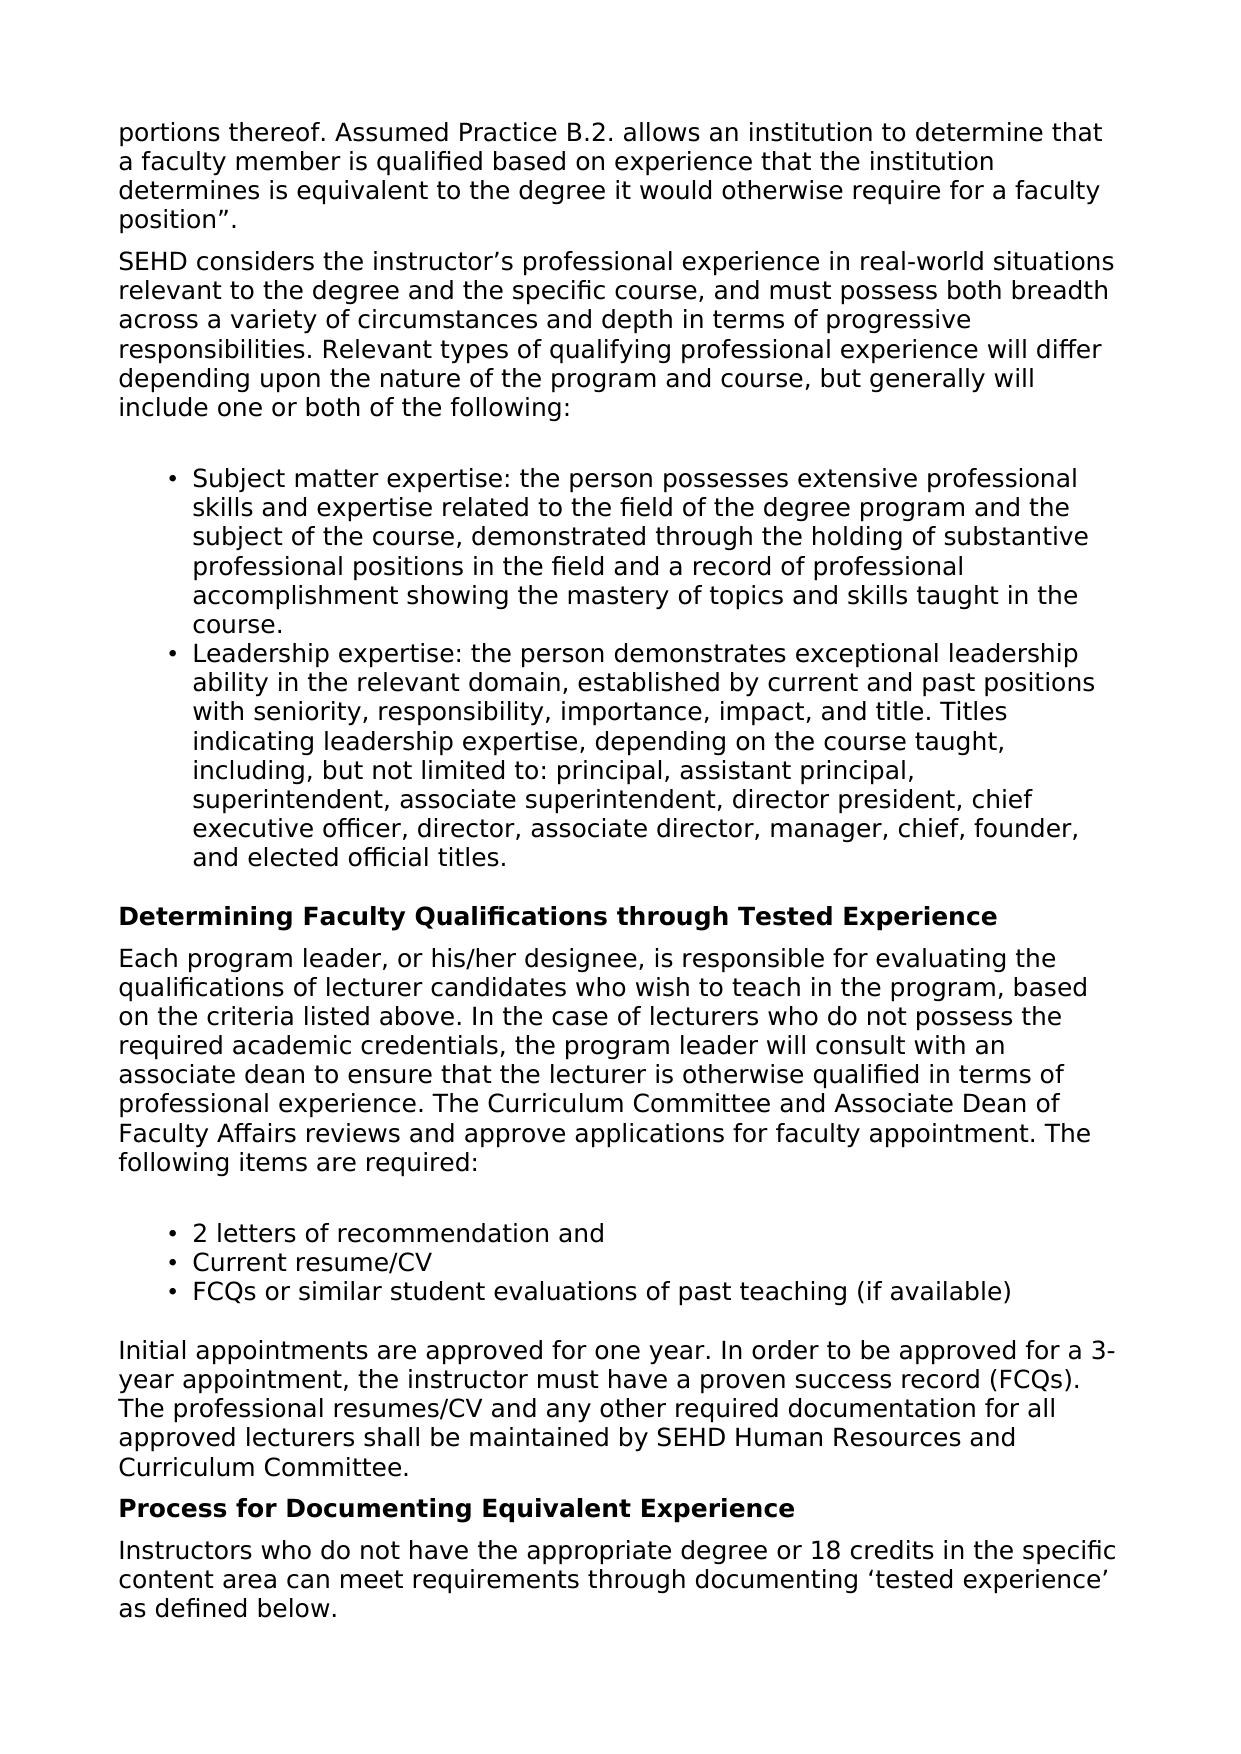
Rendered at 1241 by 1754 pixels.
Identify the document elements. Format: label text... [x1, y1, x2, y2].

text portions thereof. Assumed Practice B.2. allows an institution to determine that a faculty member is qualified based on experience that the institution determines is equivalent to the degree it would otherwise require for a faculty position”. [118, 118, 1122, 235]
text Determining Faculty Qualifications through Tested Experience [118, 902, 1122, 931]
text SEHD considers the instructor’s professional experience in real-world situations relevant to the degree and the specific course, and must possess both breadth across a variety of circumstances and depth in terms of progressive responsibilities. Relevant types of qualifying professional experience will differ depending upon the nature of the program and course, but generally will include one or both of the following: [118, 247, 1122, 422]
text Process for Documenting Equivalent Experience [118, 1494, 1122, 1523]
list 2 letters of recommendation and [177, 1219, 1122, 1248]
list FCQs or similar student evaluations of past teaching (if available) [177, 1277, 1122, 1307]
list Current resume/CV [177, 1248, 1122, 1277]
text Initial appointments are approved for one year. In order to be approved for a 3-year appointment, the instructor must have a proven success record (FCQs). The professional resumes/CV and any other required documentation for all approved lecturers shall be maintained by SEHD Human Resources and Curriculum Committee. [118, 1336, 1122, 1482]
text Instructors who do not have the appropriate degree or 18 credits in the specific content area can meet requirements through documenting ‘tested experience’ as defined below. [118, 1536, 1122, 1623]
text Each program leader, or his/her designee, is responsible for evaluating the qualifications of lecturer candidates who wish to teach in the program, based on the criteria listed above. In the case of lecturers who do not possess the required academic credentials, the program leader will consult with an associate dean to ensure that the lecturer is otherwise qualified in terms of professional experience. The Curriculum Committee and Associate Dean of Faculty Affairs reviews and approve applications for faculty appointment. The following items are required: [118, 944, 1122, 1177]
list Subject matter expertise: the person possesses extensive professional skills and expertise related to the field of the degree program and the subject of the course, demonstrated through the holding of substantive professional positions in the field and a record of professional accomplishment showing the mastery of topics and skills taught in the course. [177, 464, 1122, 639]
list Leadership expertise: the person demonstrates exceptional leadership ability in the relevant domain, established by current and past positions with seniority, responsibility, importance, impact, and title. Titles indicating leadership expertise, depending on the course taught, including, but not limited to: principal, assistant principal, superintendent, associate superintendent, director president, chief executive officer, director, associate director, manager, chief, founder, and elected official titles. [177, 639, 1122, 873]
